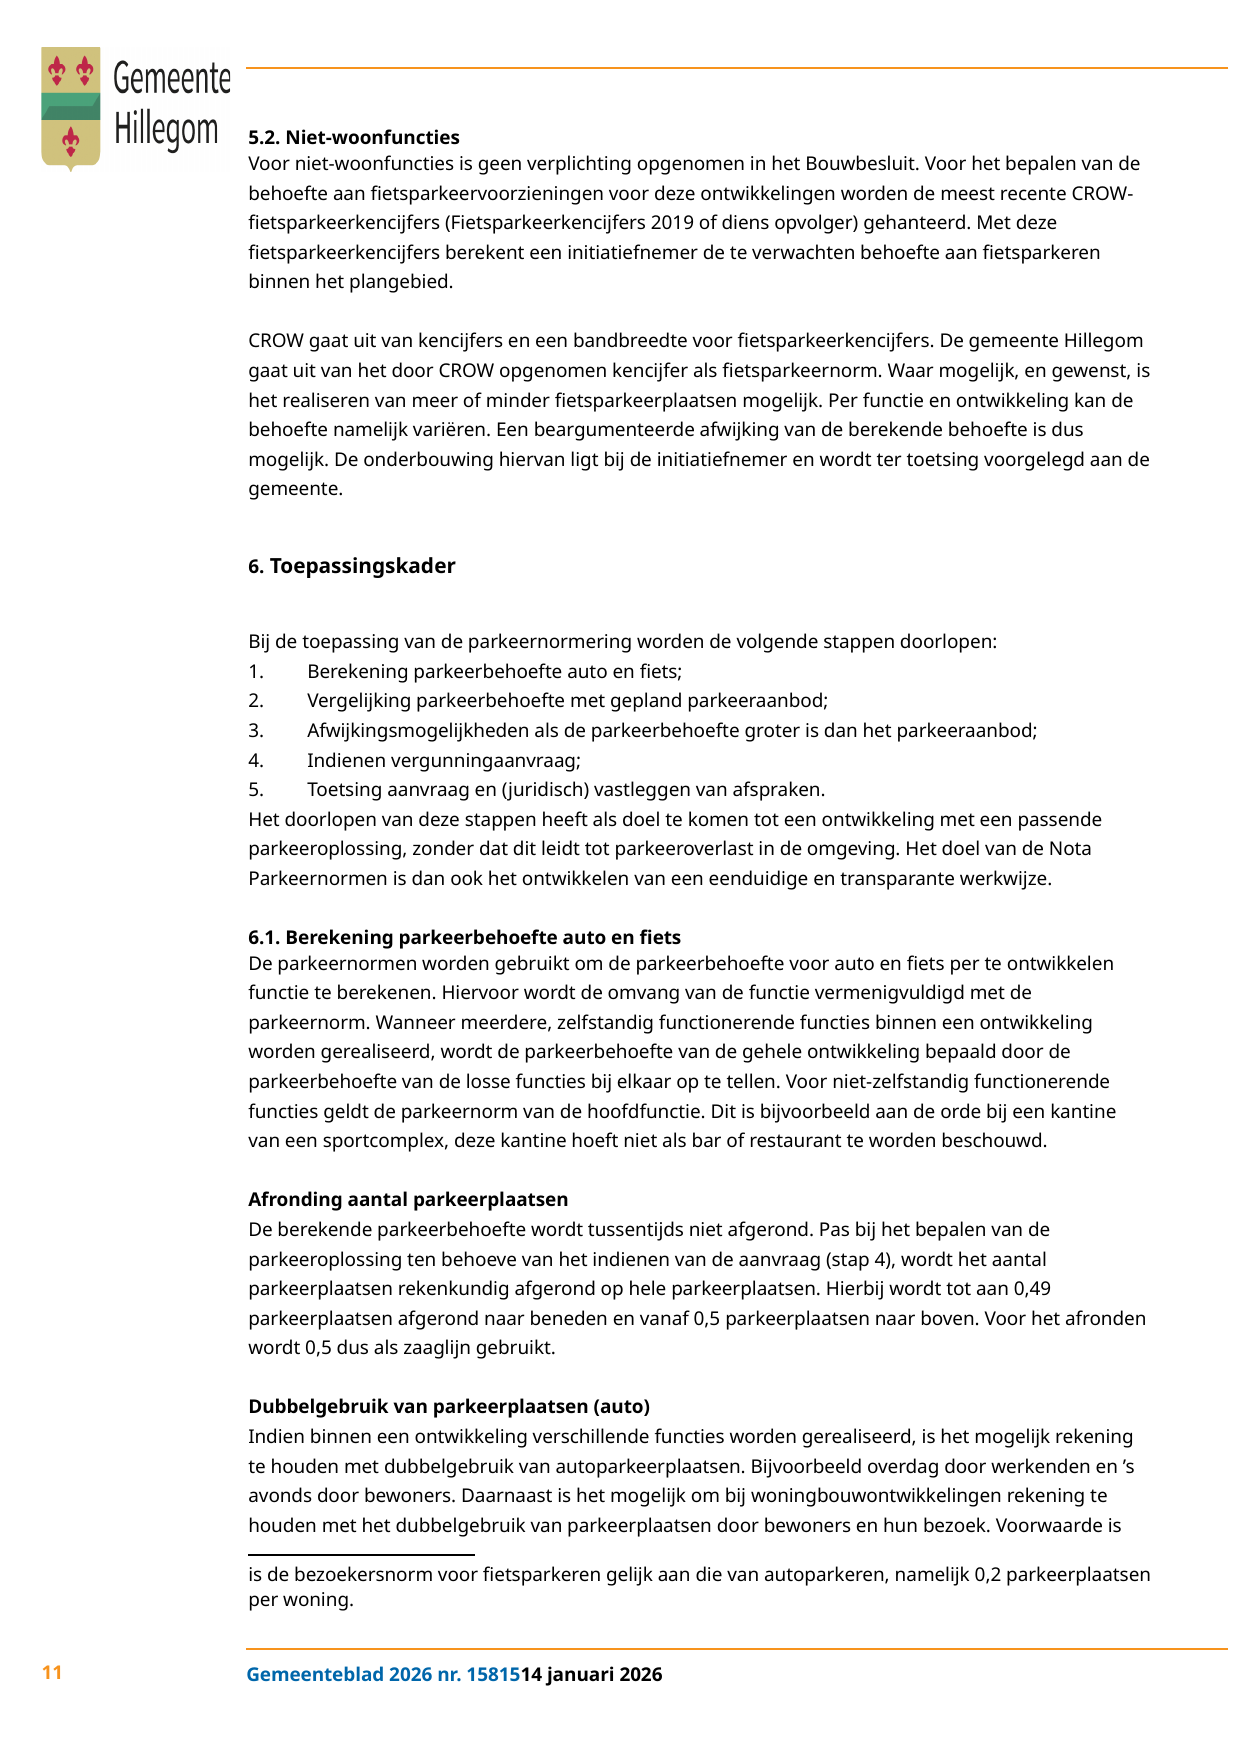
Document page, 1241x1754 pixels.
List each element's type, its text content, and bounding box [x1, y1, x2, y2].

text 5.2. Niet-woonfuncties [248, 124, 1152, 150]
list Berekening parkeerbehoefte auto en fiets; [248, 658, 1152, 684]
text 6. Toepassingskader [248, 551, 1152, 579]
list Indienen vergunningaanvraag; [248, 747, 1152, 772]
text Het doorlopen van deze stappen heeft als doel te komen tot een ontwikkeling met een passende parkeeroplossing, zonder dat dit leidt tot parkeeroverlast in de omgeving. Het doel van de Nota Parkeernormen is dan ook het ontwikkelen van een eenduidige en transparante werkwijze. [248, 806, 1152, 891]
text Indien binnen een ontwikkeling verschillende functies worden gerealiseerd, is het mogelijk rekening te houden met dubbelgebruik van autoparkeerplaatsen. Bijvoorbeeld overdag door werkenden en ’s avonds door bewoners. Daarnaast is het mogelijk om bij woningbouwontwikkelingen rekening te houden met het dubbelgebruik van parkeerplaatsen door bewoners en hun bezoek. Voorwaarde is [248, 1423, 1152, 1538]
text De berekende parkeerbehoefte wordt tussentijds niet afgerond. Pas bij het bepalen van de parkeeroplossing ten behoeve van het indienen van de aanvraag (stap 4), wordt het aantal parkeerplaatsen rekenkundig afgerond op hele parkeerplaatsen. Hierbij wordt tot aan 0,49 parkeerplaatsen afgerond naar beneden en vanaf 0,5 parkeerplaatsen naar boven. Voor het afronden wordt 0,5 dus als zaaglijn gebruikt. [248, 1216, 1152, 1360]
list Vergelijking parkeerbehoefte met gepland parkeeraanbod; [248, 688, 1152, 713]
list Toetsing aanvraag en (juridisch) vastleggen van afspraken. [248, 776, 1152, 802]
text Voor niet-woonfuncties is geen verplichting opgenomen in het Bouwbesluit. Voor het bepalen van de behoefte aan fietsparkeervoorzieningen voor deze ontwikkelingen worden de meest recente CROW-fietsparkeerkencijfers (Fietsparkeerkencijfers 2019 of diens opvolger) gehanteerd. Met deze fietsparkeerkencijfers berekent een initiatiefnemer de te verwachten behoefte aan fietsparkeren binnen het plangebied. [248, 150, 1152, 294]
text 6.1. Berekening parkeerbehoefte auto en fiets [248, 924, 1152, 950]
picture [41, 47, 231, 172]
text Bij de toepassing van de parkeernormering worden de volgende stappen doorlopen: [248, 628, 1152, 654]
text is de bezoekersnorm voor fietsparkeren gelijk aan die van autoparkeren, namelijk 0,2 parkeerplaatsen per woning. [248, 1561, 1152, 1612]
list Afwijkingsmogelijkheden als de parkeerbehoefte groter is dan het parkeeraanbod; [248, 717, 1152, 743]
text CROW gaat uit van kencijfers en een bandbreedte voor fietsparkeerkencijfers. De gemeente Hillegom gaat uit van het door CROW opgenomen kencijfer als fietsparkeernorm. Waar mogelijk, en gewenst, is het realiseren van meer of minder fietsparkeerplaatsen mogelijk. Per functie en ontwikkeling kan de behoefte namelijk variëren. Een beargumenteerde afwijking van de berekende behoefte is dus mogelijk. De onderbouwing hiervan ligt bij de initiatiefnemer en wordt ter toetsing voorgelegd aan de gemeente. [248, 328, 1152, 501]
text Afronding aantal parkeerplaatsen [248, 1187, 1152, 1212]
text De parkeernormen worden gebruikt om de parkeerbehoefte voor auto en fiets per te ontwikkelen functie te berekenen. Hiervoor wordt de omvang van de functie vermenigvuldigd met de parkeernorm. Wanneer meerdere, zelfstandig functionerende functies binnen een ontwikkeling worden gerealiseerd, wordt de parkeerbehoefte van de gehele ontwikkeling bepaald door de parkeerbehoefte van de losse functies bij elkaar op te tellen. Voor niet-zelfstandig functionerende functies geldt de parkeernorm van de hoofdfunctie. Dit is bijvoorbeeld aan de orde bij een kantine van een sportcomplex, deze kantine hoeft niet als bar of restaurant te worden beschouwd. [248, 950, 1152, 1153]
text Dubbelgebruik van parkeerplaatsen (auto) [248, 1394, 1152, 1419]
